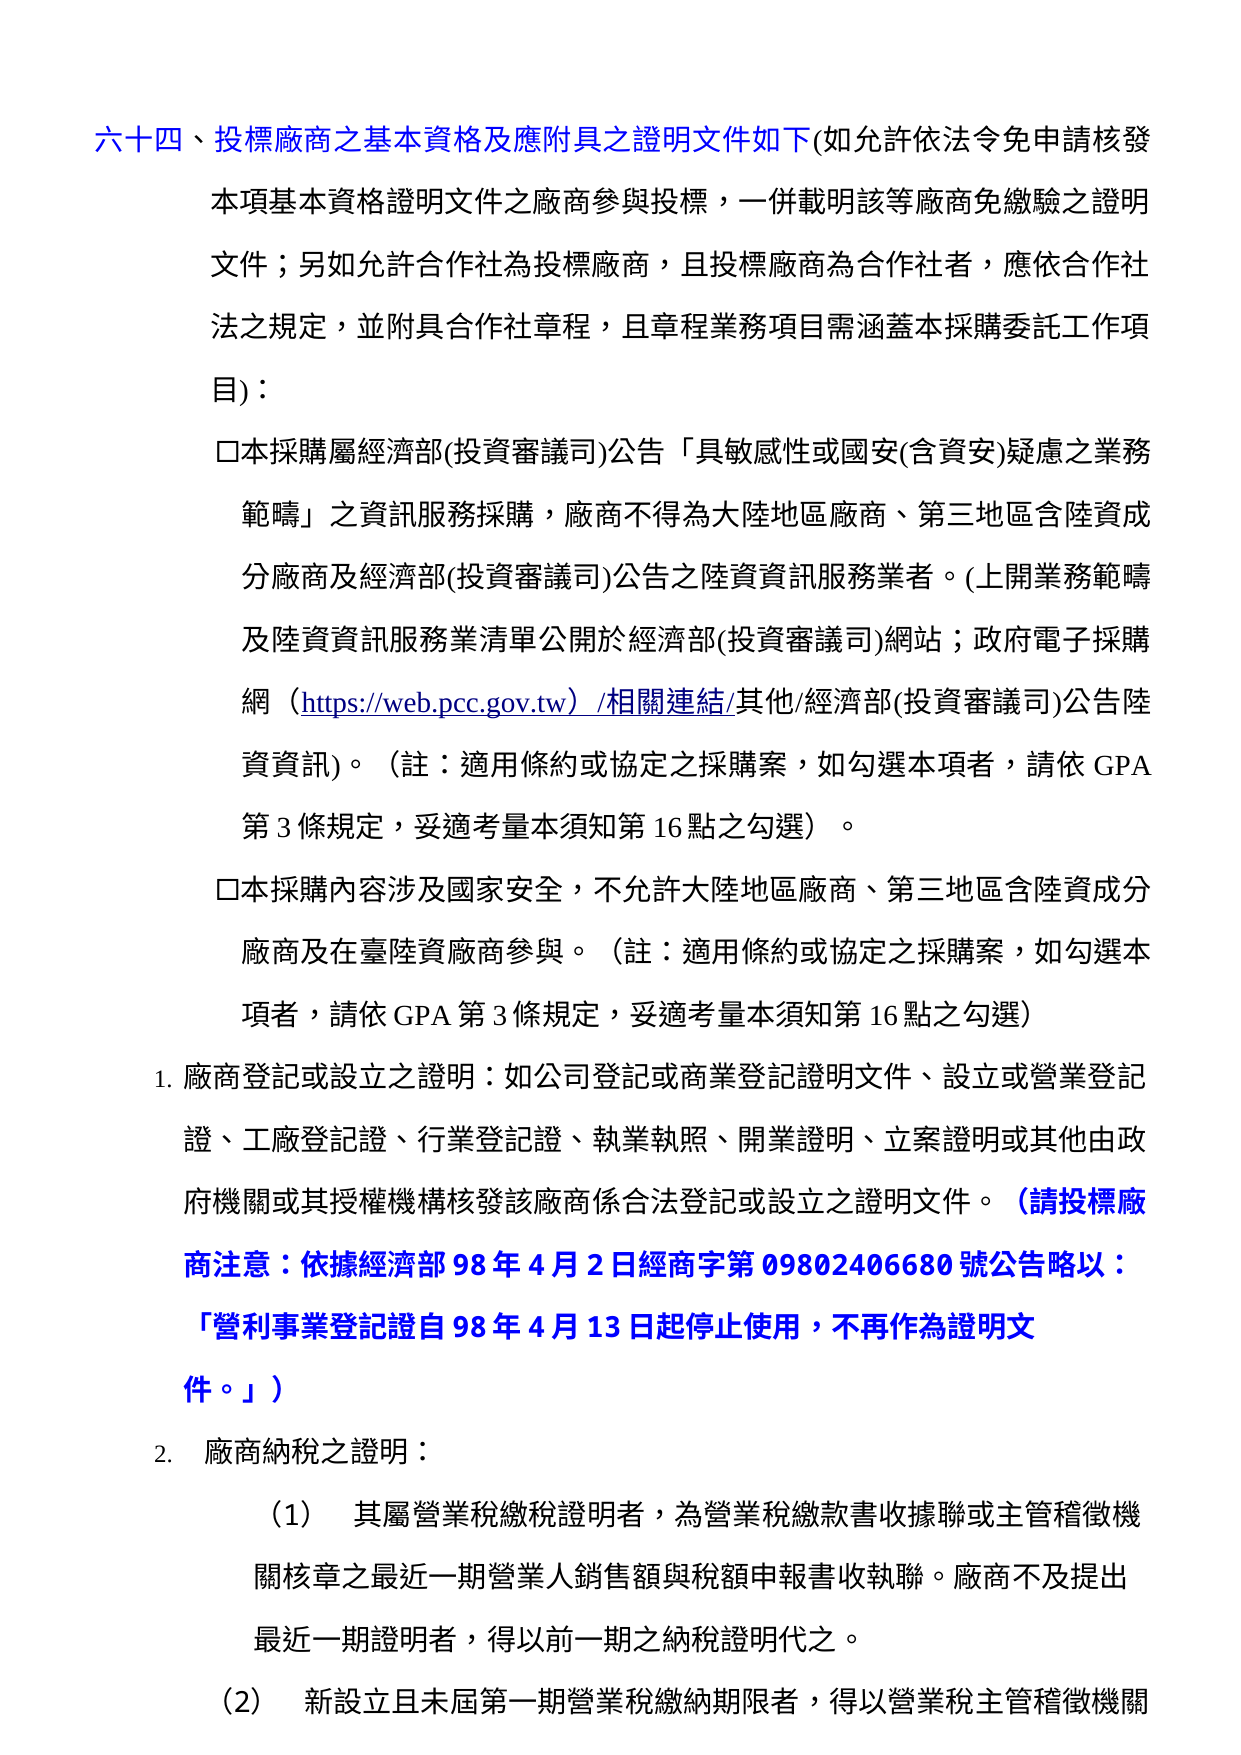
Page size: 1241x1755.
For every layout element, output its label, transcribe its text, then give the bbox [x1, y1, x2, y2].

list 其屬營業稅繳稅證明者，為營業稅繳款書收據聯或主管稽徵機關核章之最近一期營業人銷售額與稅額申報書收執聯。廠商不及提出最近一期證明者，得以前一期之納稅證明代之。 [253, 1471, 1152, 1658]
list 廠商納稅之證明： [154, 1408, 1152, 1471]
text 本採購屬經濟部(投資審議司)公告「具敏感性或國安(含資安)疑慮之業務範疇」之資訊服務採購，廠商不得為大陸地區廠商、第三地區含陸資成分廠商及經濟部(投資審議司)公告之陸資資訊服務業者。(上開業務範疇及陸資資訊服務業清單公開於經濟部(投資審議司)網站；政府電子採購網（https://web.pcc.gov.tw）/相關連結/其他/經濟部(投資審議司)公告陸資資訊)。（註：適用條約或協定之採購案，如勾選本項者，請依GPA第3條規定，妥適考量本須知第16點之勾選）。 [214, 408, 1152, 846]
list 廠商登記或設立之證明：如公司登記或商業登記證明文件、設立或營業登記證、工廠登記證、行業登記證、執業執照、開業證明、立案證明或其他由政府機關或其授權機構核發該廠商係合法登記或設立之證明文件。（請投標廠商注意：依據經濟部98年4月2日經商字第09802406680號公告略以：「營利事業登記證自98年4月13日起停止使用，不再作為證明文件。」） [153, 1033, 1152, 1408]
text 本採購內容涉及國家安全，不允許大陸地區廠商、第三地區含陸資成分廠商及在臺陸資廠商參與。（註：適用條約或協定之採購案，如勾選本項者，請依GPA第3條規定，妥適考量本須知第16點之勾選） [214, 846, 1152, 1033]
text 六十四、投標廠商之基本資格及應附具之證明文件如下(如允許依法令免申請核發本項基本資格證明文件之廠商參與投標，一併載明該等廠商免繳驗之證明文件；另如允許合作社為投標廠商，且投標廠商為合作社者，應依合作社法之規定，並附具合作社章程，且章程業務項目需涵蓋本採購委託工作項目)： [94, 96, 1152, 408]
list 新設立且未屆第一期營業稅繳納期限者，得以營業稅主管稽徵機關 [204, 1658, 1152, 1721]
